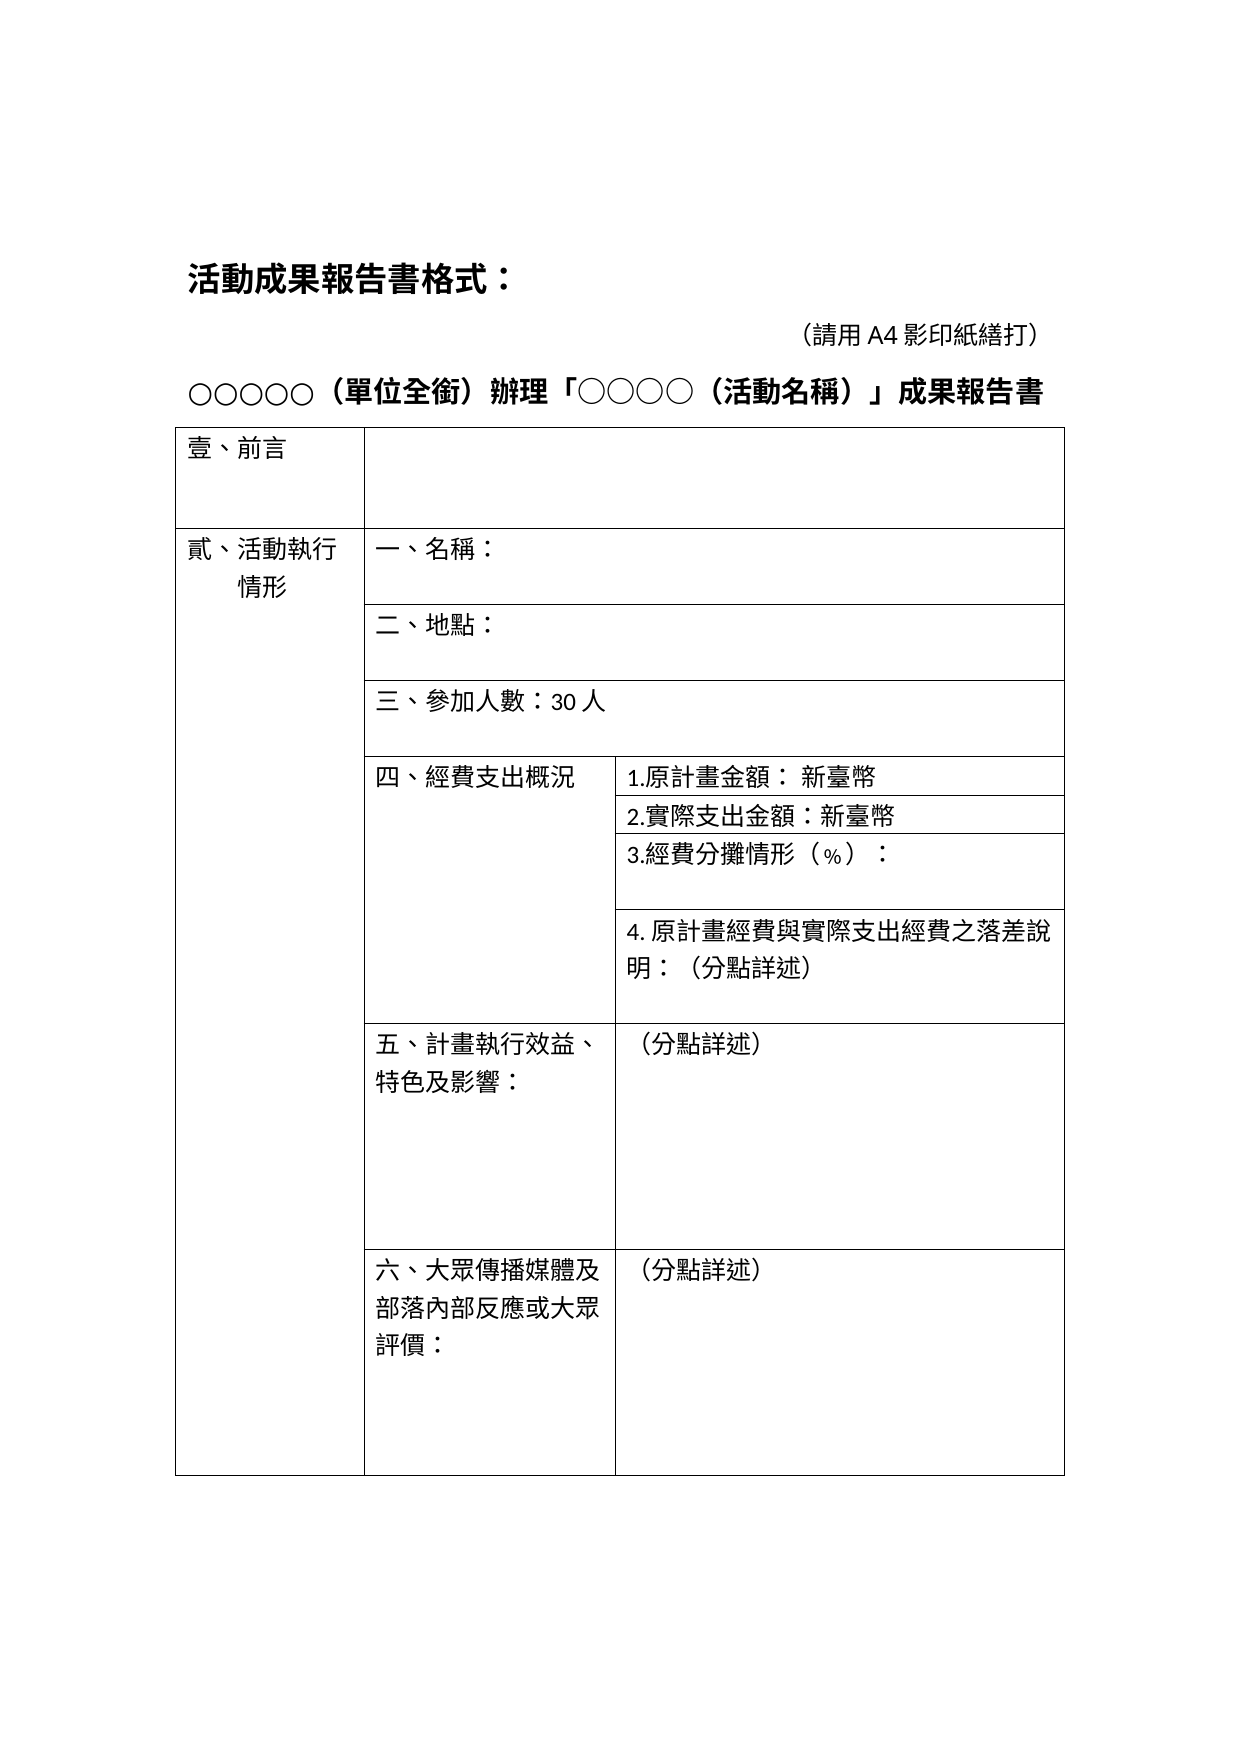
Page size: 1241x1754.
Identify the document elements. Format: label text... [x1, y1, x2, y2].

table_cell 貳、活動執行 情形 [176, 529, 364, 1475]
table_cell 一、名稱： [365, 529, 1064, 604]
table_cell 3.經費分攤情形（﹪）： [616, 834, 1064, 909]
table_cell （分點詳述） [616, 1250, 1064, 1475]
table_header [365, 428, 1064, 528]
table_cell 六、大眾傳播媒體及部落內部反應或大眾評價： [365, 1250, 615, 1475]
text 活動成果報告書格式： [187, 239, 1053, 314]
table_header 壹、前言 [176, 428, 364, 528]
table_cell 1.原計畫金額： 新臺幣 [616, 757, 1064, 795]
table_cell 四、經費支出概況 [365, 757, 615, 1023]
table_cell 二、地點： [365, 605, 1064, 680]
text ○○○○○（單位全銜）辦理「○○○○（活動名稱）」成果報告書 [187, 352, 1053, 427]
table_cell 三、參加人數：30人 [365, 681, 1064, 756]
table_cell 4. 原計畫經費與實際支出經費之落差說明：（分點詳述） [616, 910, 1064, 1023]
text （請用A4影印紙繕打） [187, 314, 1053, 352]
table_cell （分點詳述） [616, 1024, 1064, 1249]
table_cell 2.實際支出金額：新臺幣 [616, 796, 1064, 833]
table_cell 五、計畫執行效益、特色及影響： [365, 1024, 615, 1249]
